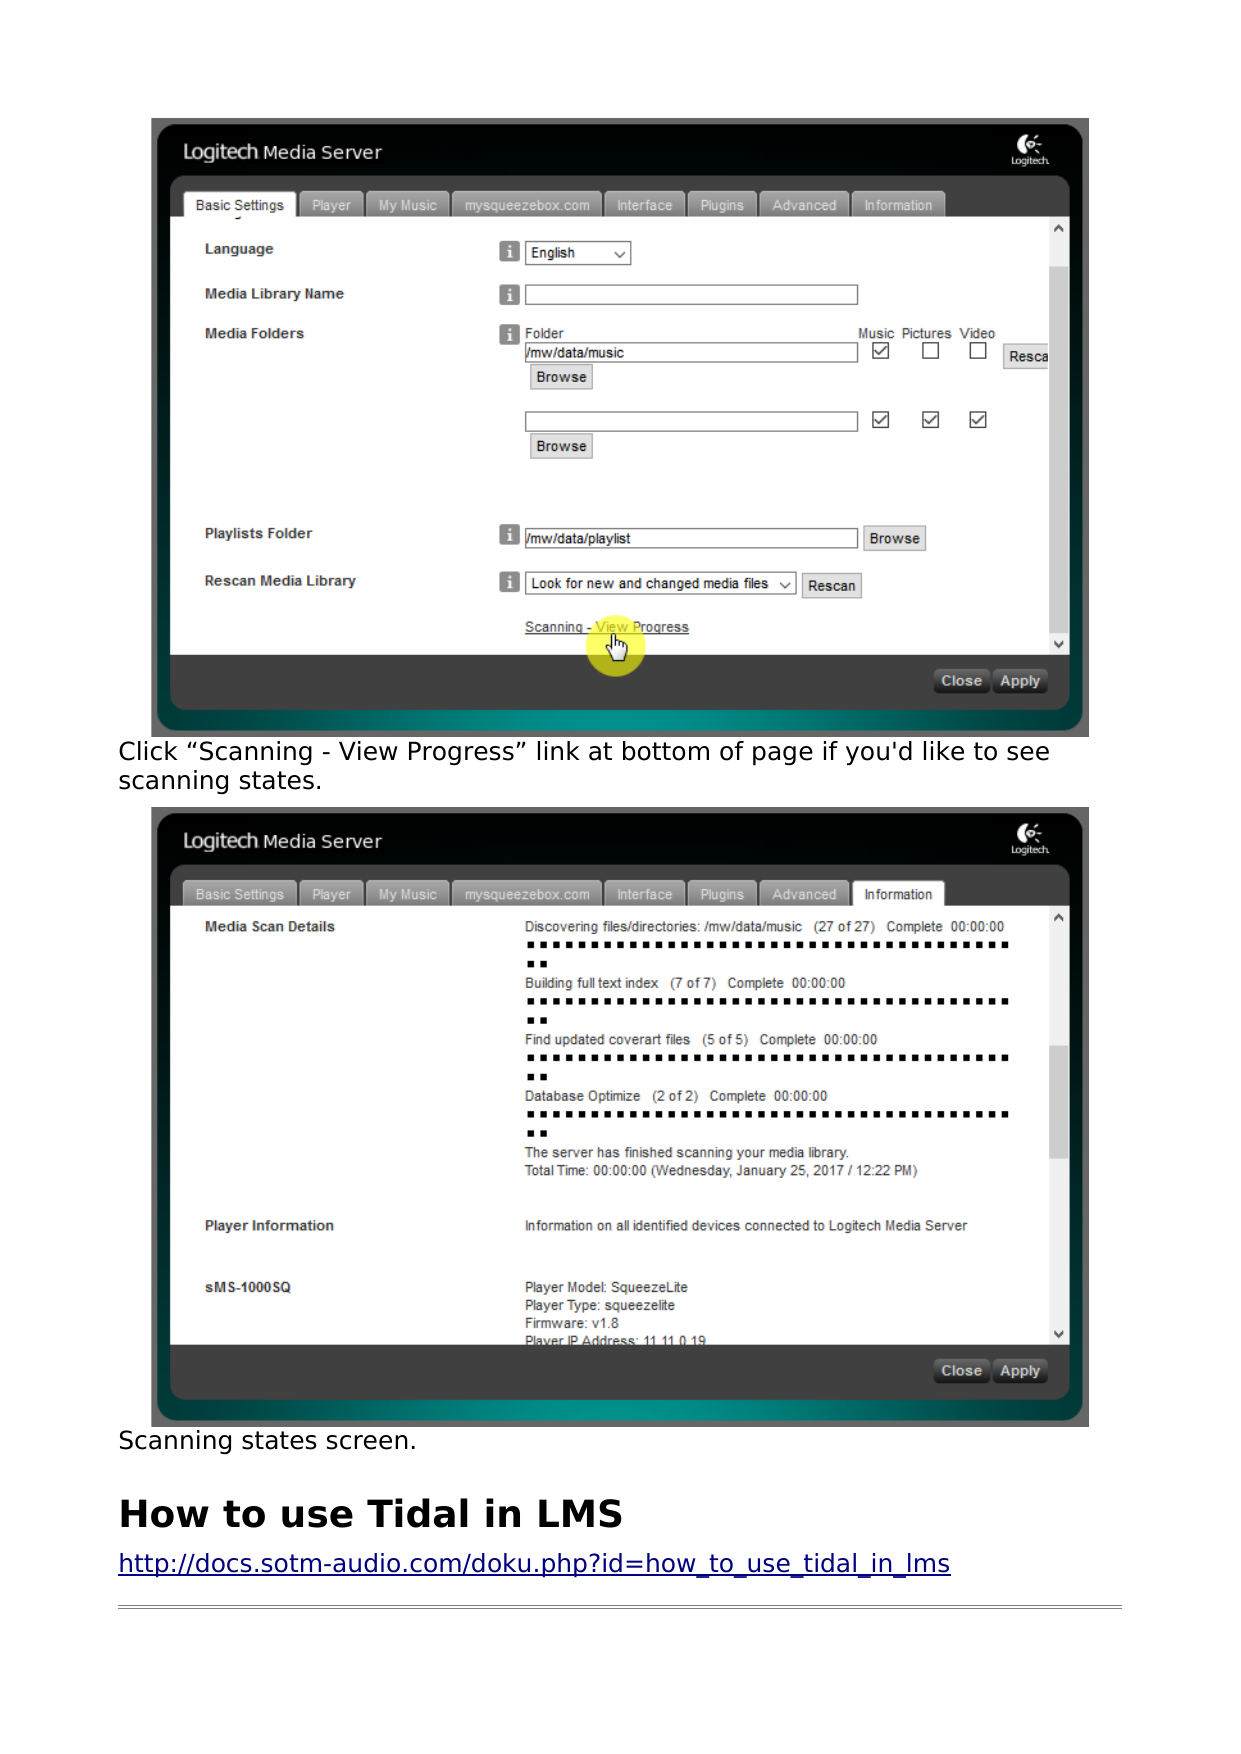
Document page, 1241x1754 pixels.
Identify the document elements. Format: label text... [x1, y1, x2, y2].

text http://docs.sotm-audio.com/doku.php?id=how_to_use_tidal_in_lms [118, 1549, 1122, 1578]
text Click “Scanning - View Progress” link at bottom of page if you'd like to see scanning states. [118, 118, 1122, 795]
subtitle How to use Tidal in LMS [118, 1493, 1122, 1537]
text Scanning states screen. [118, 808, 1122, 1455]
picture [151, 118, 1089, 737]
picture [151, 807, 1089, 1427]
